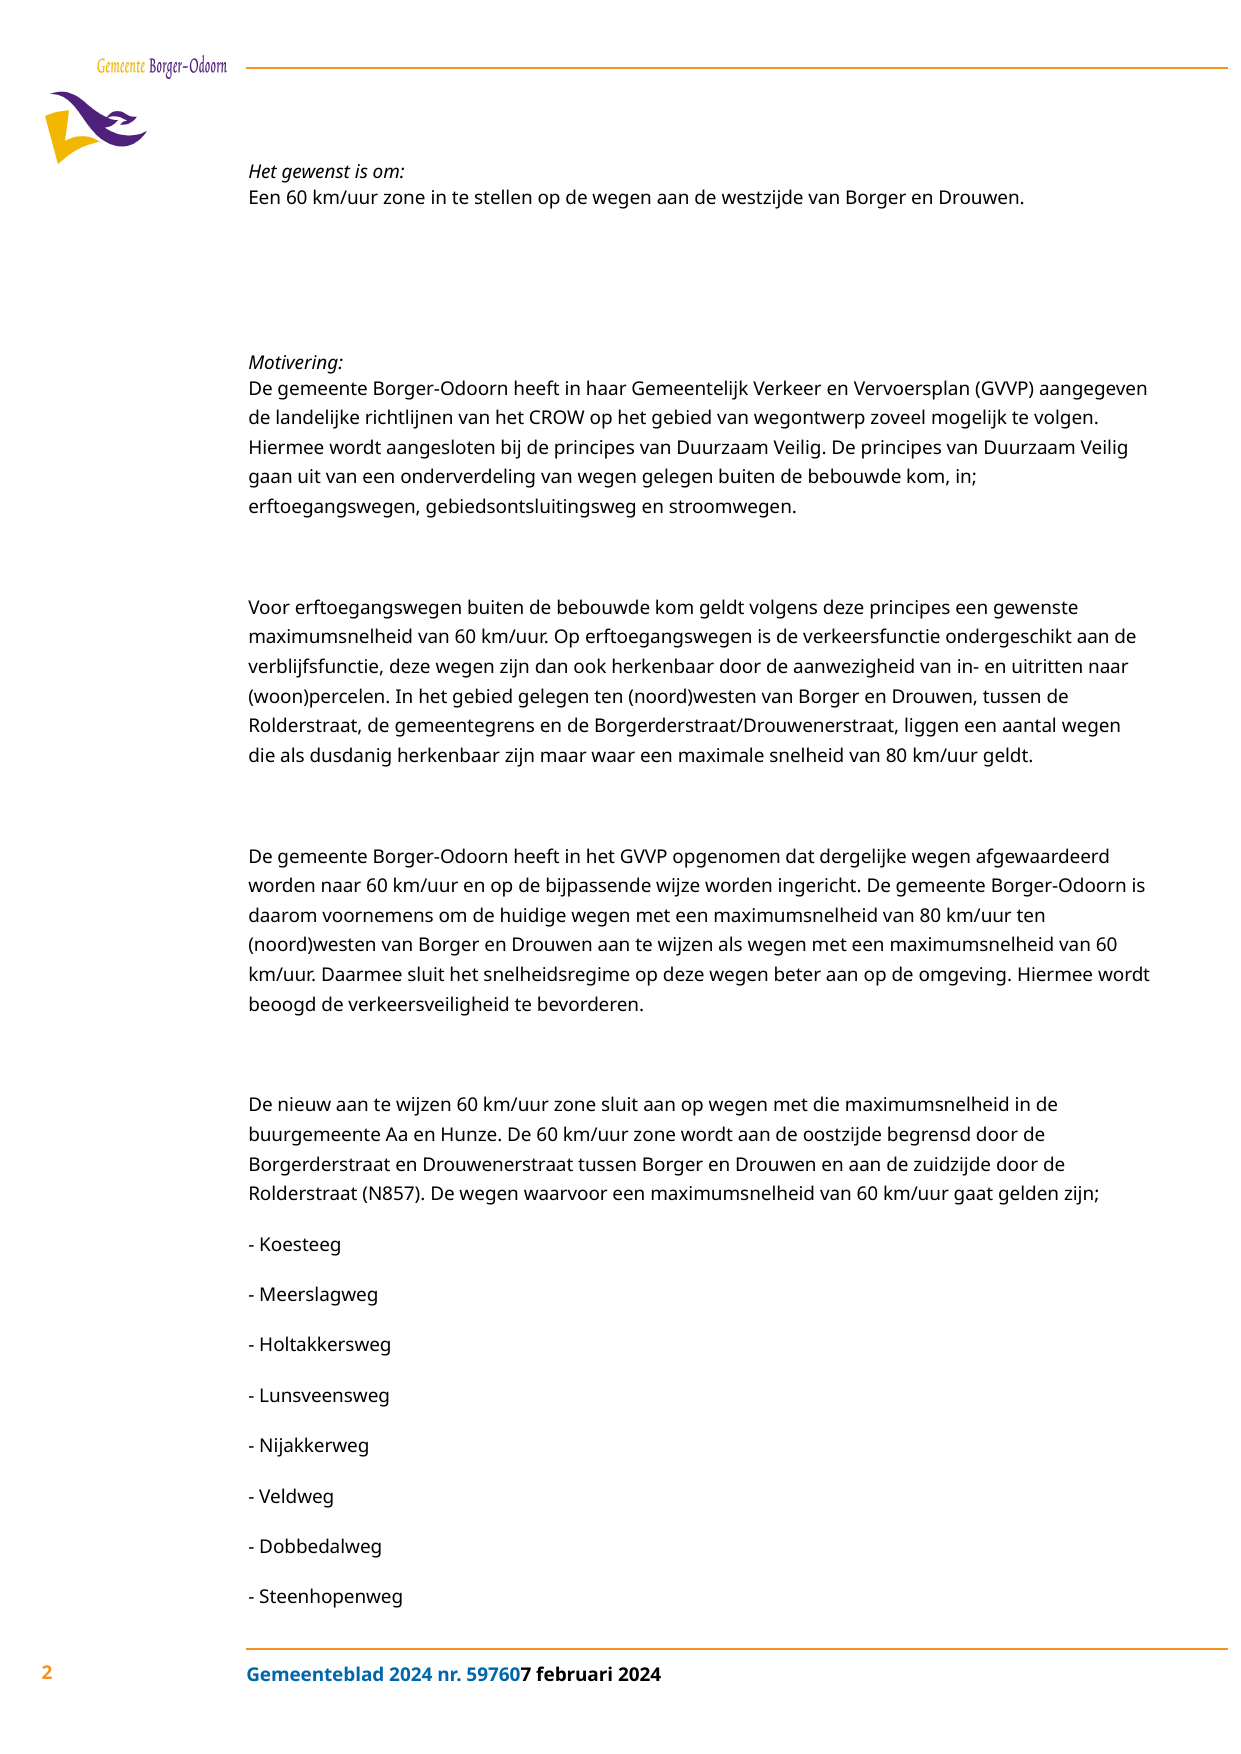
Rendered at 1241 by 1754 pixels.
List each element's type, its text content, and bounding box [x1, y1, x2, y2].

text - Holtakkersweg [248, 1332, 1152, 1357]
text - Veldweg [248, 1483, 1152, 1509]
text - Meerslagweg [248, 1281, 1152, 1307]
text Het gewenst is om: [248, 159, 1152, 184]
text Motivering: [248, 349, 1152, 375]
text De gemeente Borger-Odoorn heeft in haar Gemeentelijk Verkeer en Vervoersplan (GVVP) aangegeven de landelijke richtlijnen van het CROW op het gebied van wegontwerp zoveel mogelijk te volgen. Hiermee wordt aangesloten bij de principes van Duurzaam Veilig. De principes van Duurzaam Veilig gaan uit van een onderverdeling van wegen gelegen buiten de bebouwde kom, in; erftoegangswegen, gebiedsontsluitingsweg en stroomwegen. [248, 375, 1152, 519]
text Voor erftoegangswegen buiten de bebouwde kom geldt volgens deze principes een gewenste maximumsnelheid van 60 km/uur. Op erftoegangswegen is de verkeersfunctie ondergeschikt aan de verblijfsfunctie, deze wegen zijn dan ook herkenbaar door de aanwezigheid van in- en uitritten naar (woon)percelen. In het gebied gelegen ten (noord)westen van Borger en Drouwen, tussen de Rolderstraat, de gemeentegrens en de Borgerderstraat/Drouwenerstraat, liggen een aantal wegen die als dusdanig herkenbaar zijn maar waar een maximale snelheid van 80 km/uur geldt. [248, 594, 1152, 768]
text De gemeente Borger-Odoorn heeft in het GVVP opgenomen dat dergelijke wegen afgewaardeerd worden naar 60 km/uur en op de bijpassende wijze worden ingericht. De gemeente Borger-Odoorn is daarom voornemens om de huidige wegen met een maximumsnelheid van 80 km/uur ten (noord)westen van Borger en Drouwen aan te wijzen als wegen met een maximumsnelheid van 60 km/uur. Daarmee sluit het snelheidsregime op deze wegen beter aan op de omgeving. Hiermee wordt beoogd de verkeersveiligheid te bevorderen. [248, 843, 1152, 1017]
text - Nijakkerweg [248, 1432, 1152, 1458]
text - Lunsveensweg [248, 1382, 1152, 1408]
text - Koesteeg [248, 1231, 1152, 1257]
text - Dobbedalweg [248, 1533, 1152, 1559]
text Een 60 km/uur zone in te stellen op de wegen aan de westzijde van Borger en Drouwen. [248, 184, 1152, 210]
text - Steenhopenweg [248, 1584, 1152, 1609]
picture [41, 47, 231, 172]
text De nieuw aan te wijzen 60 km/uur zone sluit aan op wegen met die maximumsnelheid in de buurgemeente Aa en Hunze. De 60 km/uur zone wordt aan de oostzijde begrensd door de Borgerderstraat en Drouwenerstraat tussen Borger en Drouwen en aan de zuidzijde door de Rolderstraat (N857). De wegen waarvoor een maximumsnelheid van 60 km/uur gaat gelden zijn; [248, 1092, 1152, 1206]
